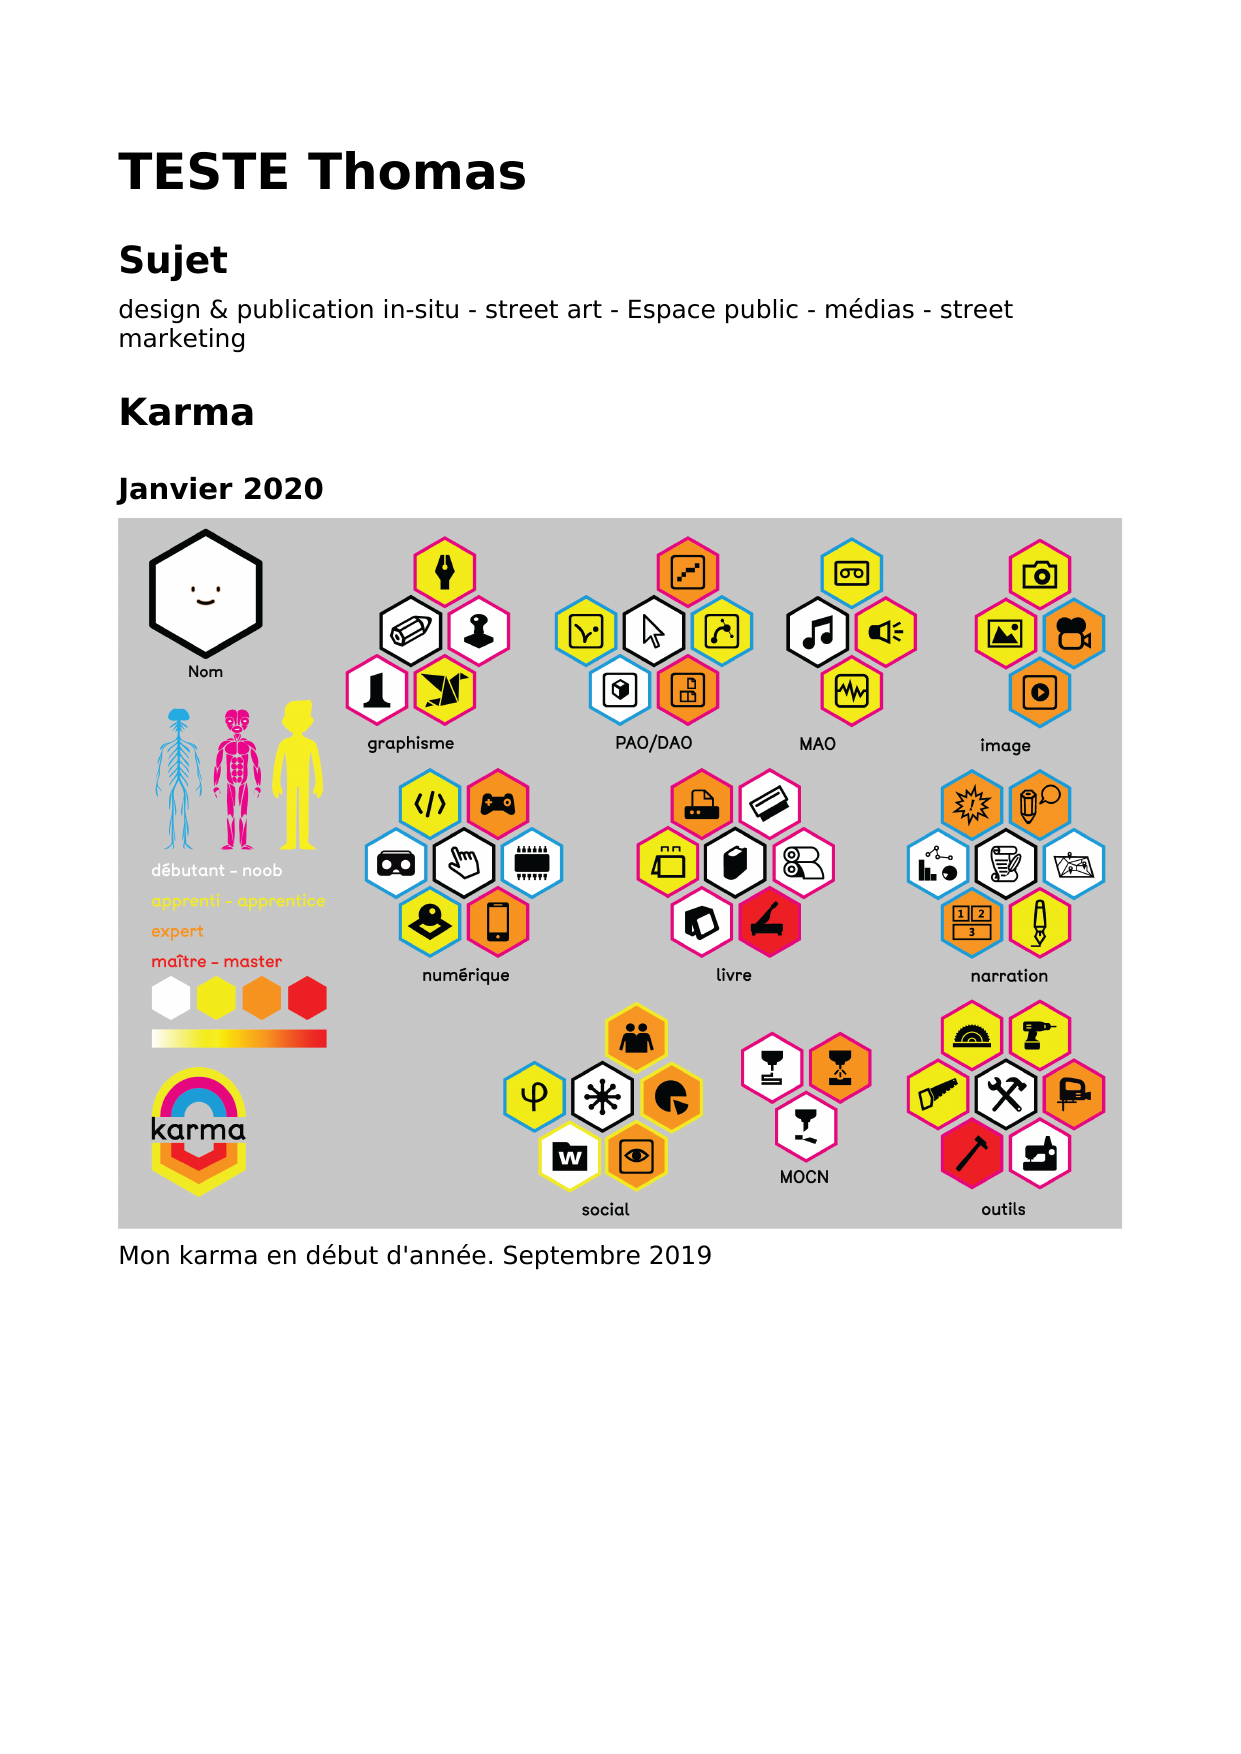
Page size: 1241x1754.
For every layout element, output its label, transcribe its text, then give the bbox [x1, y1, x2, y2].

subtitle Sujet [118, 239, 1122, 282]
picture [118, 518, 1123, 1229]
subtitle Janvier 2020 [118, 472, 1122, 506]
text design & publication in-situ - street art - Espace public - médias - street marketing [118, 295, 1122, 353]
subtitle Karma [118, 391, 1122, 434]
text Mon karma en début d'année. Septembre 2019 [118, 1241, 1122, 1270]
subtitle TESTE Thomas [118, 143, 1122, 201]
